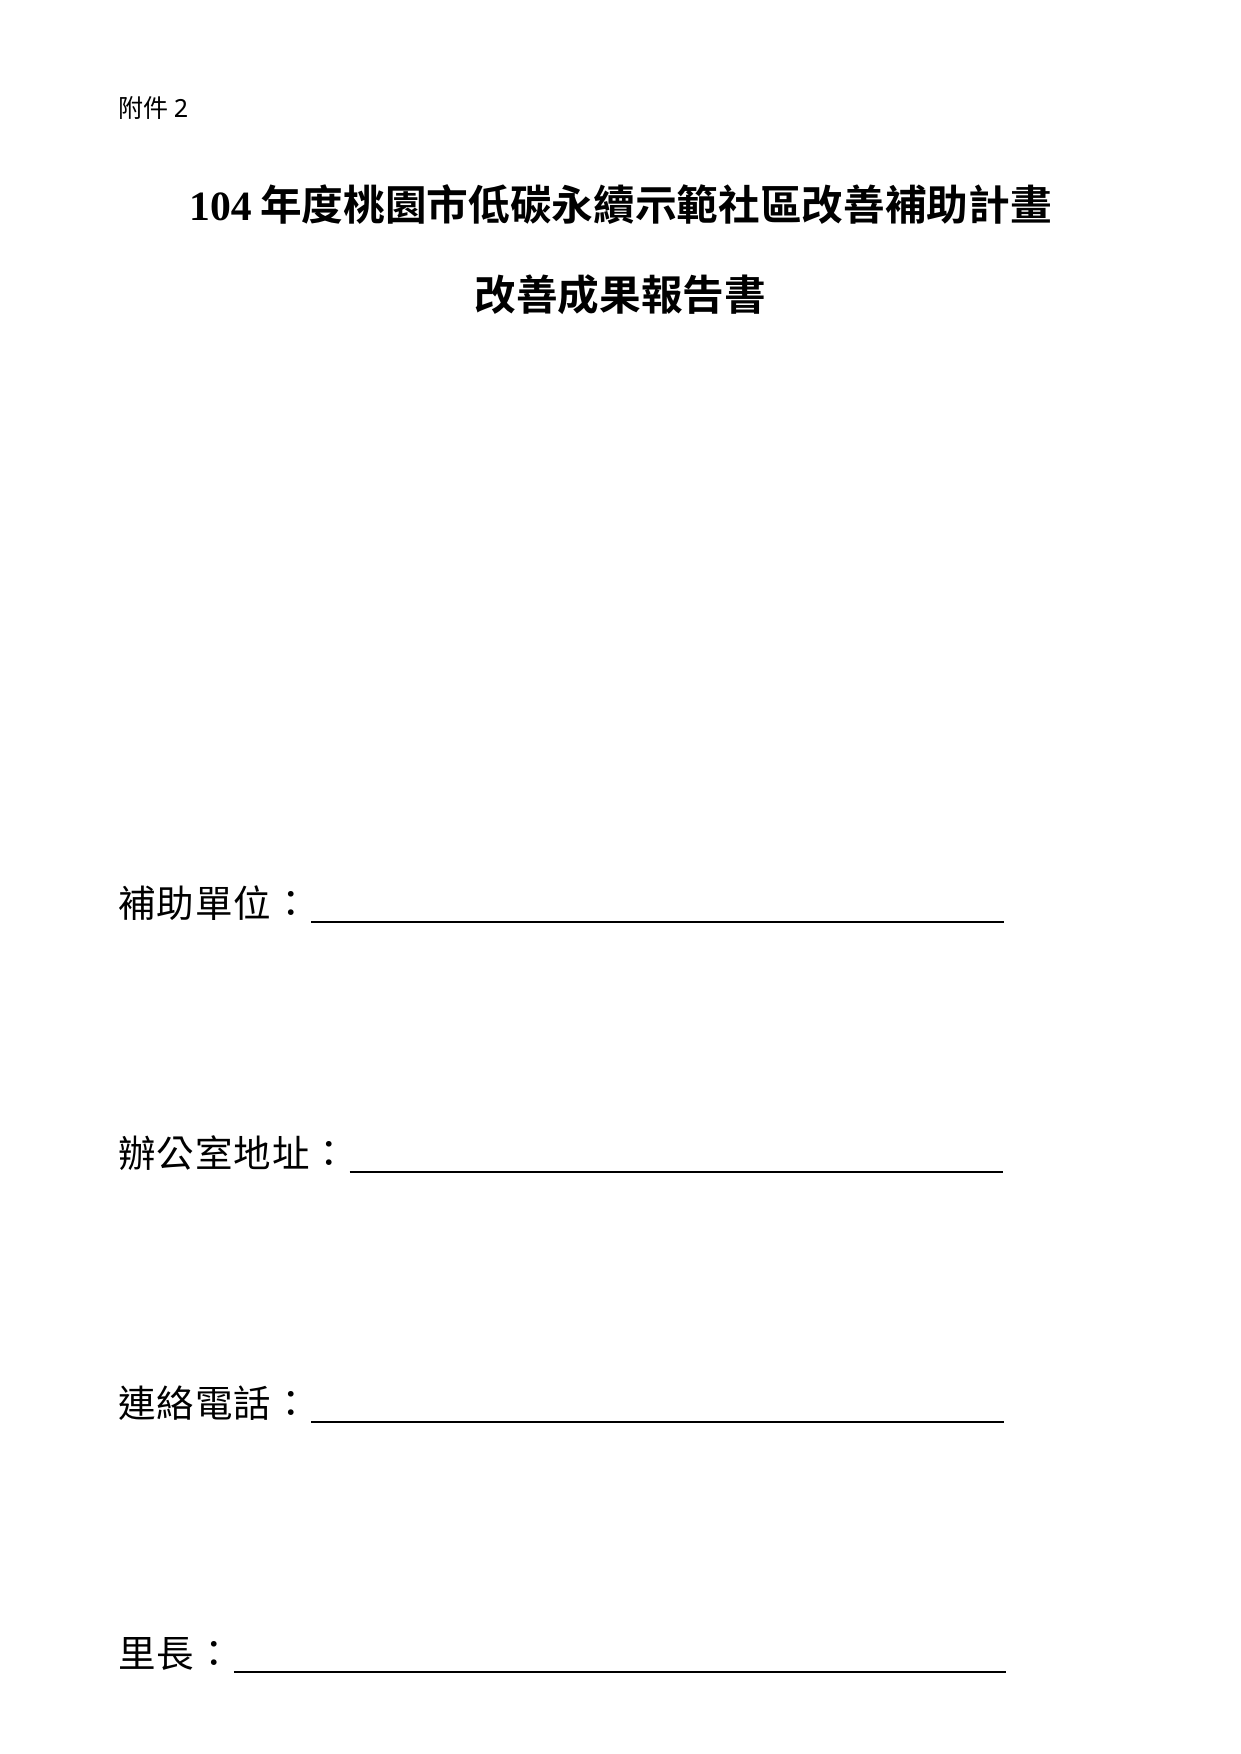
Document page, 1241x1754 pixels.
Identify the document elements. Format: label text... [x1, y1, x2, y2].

text 104年度桃園市低碳永續示範社區改善補助計畫 [118, 172, 1122, 232]
text 辦公室地址： [118, 1109, 1122, 1172]
text 連絡電話： [118, 1359, 1122, 1422]
text 里長： [118, 1609, 1122, 1672]
text 補助單位： [118, 859, 1122, 922]
text 改善成果報告書 [118, 262, 1122, 323]
